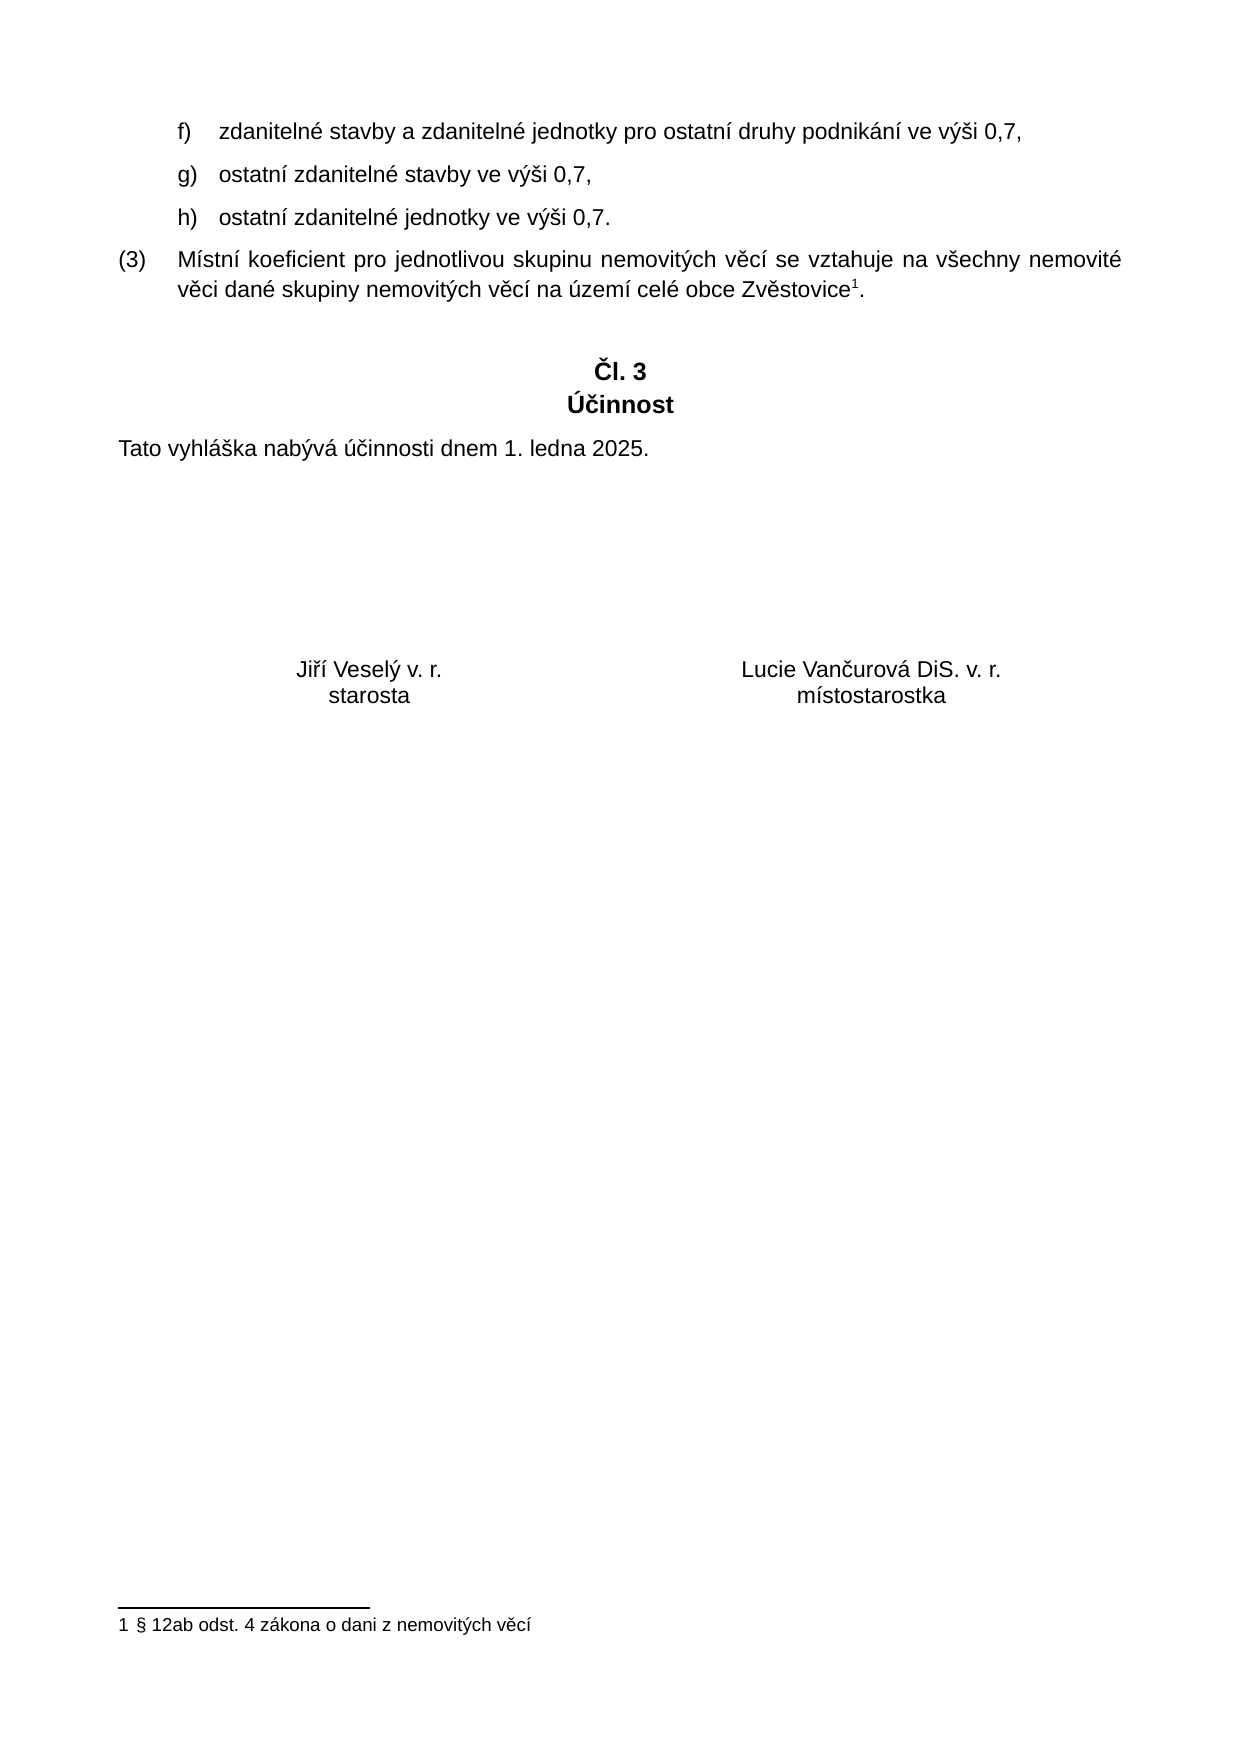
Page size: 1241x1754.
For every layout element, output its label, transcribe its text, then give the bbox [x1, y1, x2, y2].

list zdanitelné stavby a zdanitelné jednotky pro ostatní druhy podnikání ve výši 0,7, [177, 118, 1122, 144]
list ostatní zdanitelné stavby ve výši 0,7, [177, 161, 1122, 187]
text Tato vyhláška nabývá účinnosti dnem 1. ledna 2025. [118, 435, 1122, 462]
list § 12ab odst. 4 zákona o dani z nemovitých věcí [118, 1614, 1122, 1635]
subtitle Čl. 3 Účinnost [118, 357, 1122, 418]
table_cell [620, 714, 1122, 832]
list Místní koeficient pro jednotlivou skupinu nemovitých věcí se vztahuje na všechny nemovité věci dané skupiny nemovitých věcí na území celé obce Zvěstovice. [118, 246, 1122, 303]
list ostatní zdanitelné jednotky ve výši 0,7. [177, 203, 1122, 230]
table_cell [118, 714, 620, 832]
table_header Lucie Vančurová DiS. v. r. místostarostka [620, 596, 1122, 714]
table_header Jiří Veselý v. r. starosta [118, 596, 620, 714]
